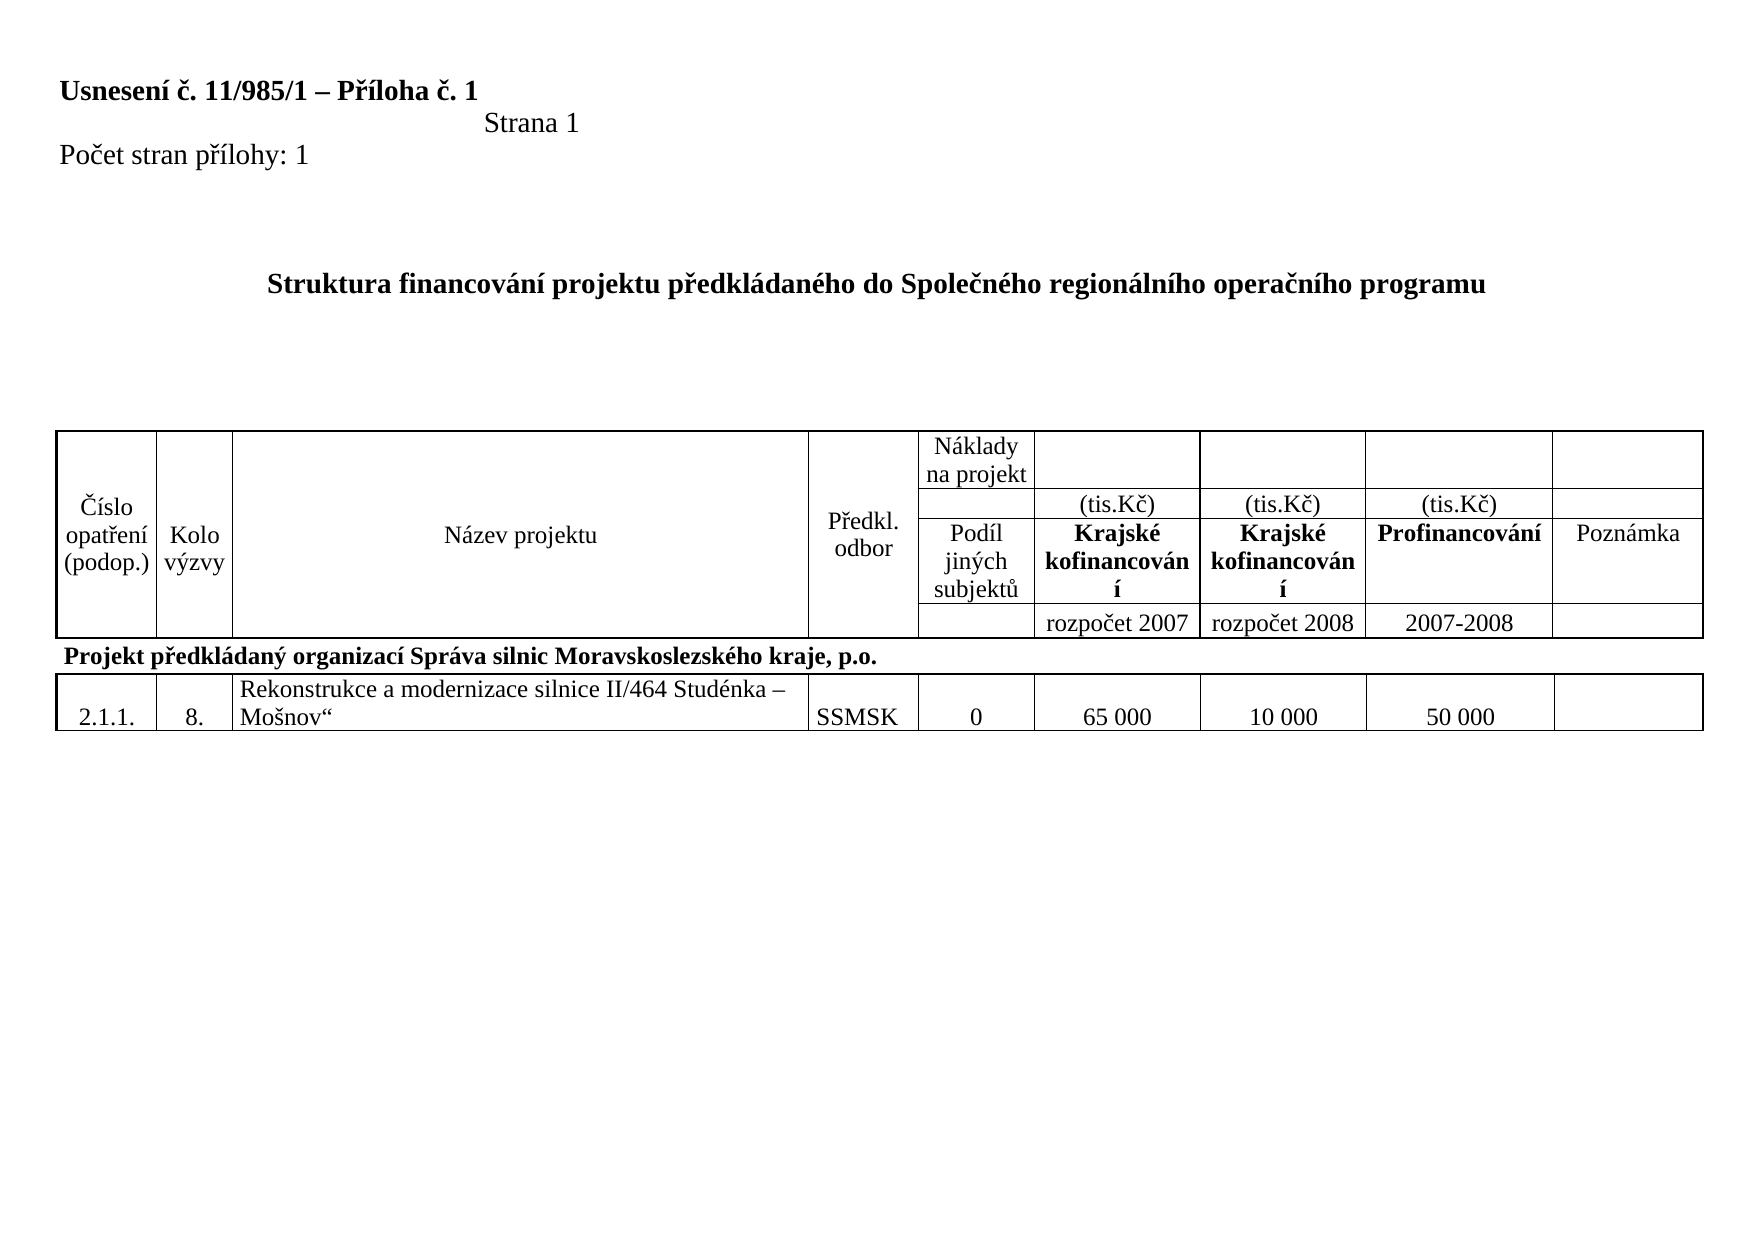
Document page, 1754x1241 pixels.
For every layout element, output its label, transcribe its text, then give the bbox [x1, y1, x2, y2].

table_cell 2007-2008 [1366, 604, 1552, 637]
table_cell [1555, 675, 1702, 730]
table_cell [918, 402, 1034, 430]
table_cell 10 000 [1201, 675, 1366, 730]
table_cell (tis.Kč) [1366, 489, 1552, 517]
table_cell (tis.Kč) [1201, 489, 1365, 517]
table_header [1366, 432, 1552, 488]
table_header [56, 365, 1703, 402]
table_cell Projekt předkládaný organizací Správa silnic Moravskoslezského kraje, p.o. [56, 639, 1367, 673]
table_cell rozpočet 2008 [1201, 604, 1365, 637]
table_header [1553, 432, 1702, 488]
table_cell [1367, 402, 1555, 430]
table_cell [232, 402, 809, 430]
table_cell 2.1.1. [58, 675, 156, 730]
table_cell Název projektu [233, 432, 808, 637]
table_cell Podíl jiných subjektů [919, 519, 1034, 603]
table_cell SSMSK [809, 675, 918, 730]
table_cell Krajské kofinancování [1035, 519, 1199, 603]
table_cell 0 [919, 675, 1034, 730]
text Struktura financování projektu předkládaného do Společného regionálního operačního programu [59, 268, 1695, 300]
table_cell Profinancování [1366, 519, 1552, 603]
table_cell Kolo výzvy [157, 432, 232, 637]
table_cell [56, 402, 157, 430]
table_cell rozpočet 2007 [1035, 604, 1199, 637]
table_cell [919, 604, 1034, 637]
table_cell 50 000 [1367, 675, 1554, 730]
table_cell (tis.Kč) [1035, 489, 1199, 517]
table_header [1035, 432, 1199, 488]
table_cell [1555, 402, 1703, 430]
table_cell [1034, 402, 1200, 430]
table_cell Předkl. odbor [809, 432, 918, 637]
table_cell 65 000 [1035, 675, 1200, 730]
table_header [1201, 432, 1365, 488]
table_cell Krajské kofinancování [1201, 519, 1365, 603]
table_cell [1553, 604, 1702, 637]
table_cell 8. [157, 675, 232, 730]
table_cell [1200, 402, 1367, 430]
table_header Náklady na projekt [919, 432, 1034, 488]
table_cell Poznámka [1553, 519, 1702, 603]
table_cell [1555, 639, 1703, 673]
table_cell [809, 402, 918, 430]
table_cell [919, 489, 1034, 517]
table_cell Číslo opatření (podop.) [58, 432, 156, 637]
table_cell Rekonstrukce a modernizace silnice II/464 Studénka – Mošnov“ [233, 675, 808, 730]
table_cell [1553, 489, 1702, 517]
table_cell [1367, 639, 1555, 673]
table_cell [157, 402, 232, 430]
